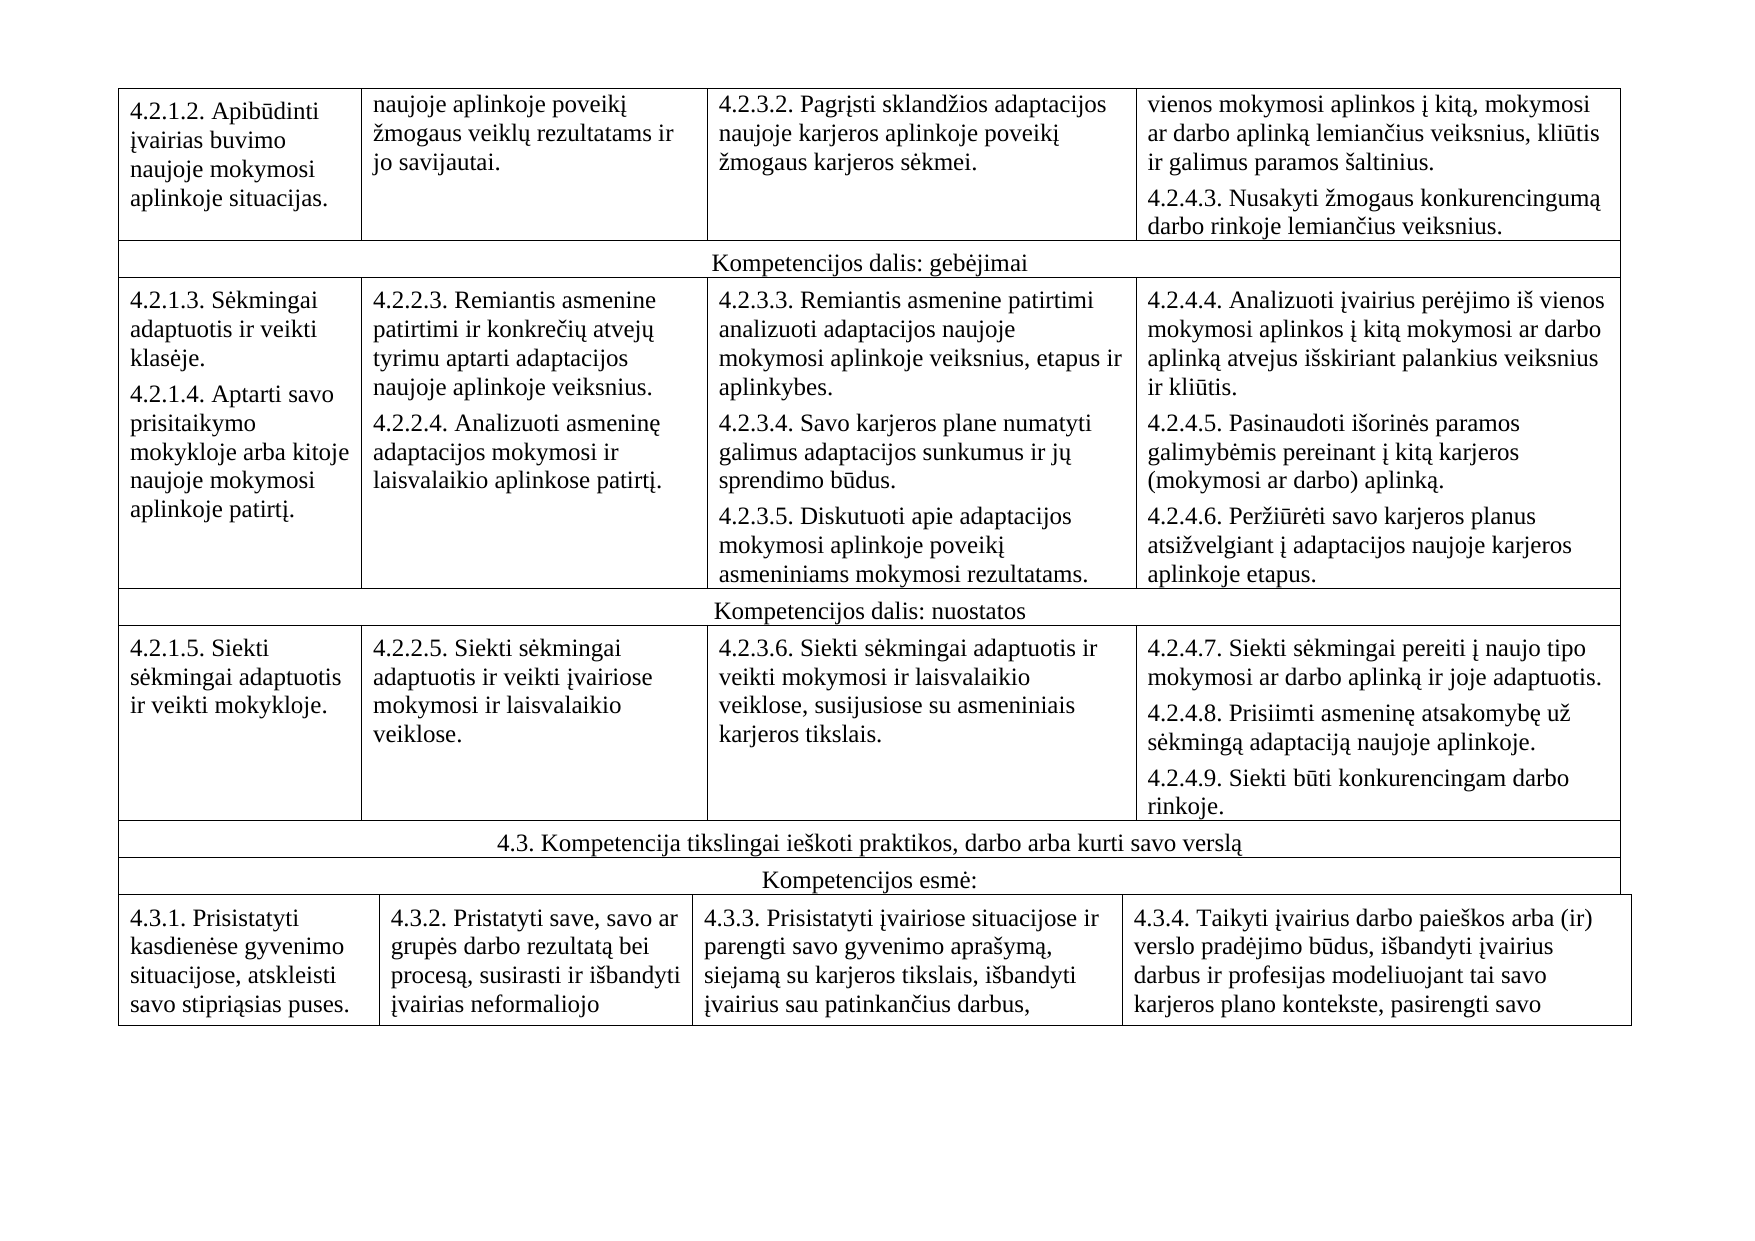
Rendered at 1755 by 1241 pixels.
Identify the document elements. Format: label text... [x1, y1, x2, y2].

table_cell 4.2.4.7. Siekti sėkmingai pereiti į naujo tipo mokymosi ar darbo aplinką ir joje adaptuotis. 4.2.4.8. Prisiimti asmeninę atsakomybę už sėkmingą adaptaciją naujoje aplinkoje. 4.2.4.9. Siekti būti konkurencingam darbo rinkoje. [1137, 626, 1620, 820]
table_cell Kompetencijos esmė: [119, 858, 1620, 894]
table_cell [1625, 820, 1631, 857]
table_cell [1625, 625, 1631, 820]
table_cell [1631, 588, 1637, 625]
table_cell [1621, 625, 1625, 820]
table_cell 4.3.2. Pristatyti save, savo ar grupės darbo rezultatą bei procesą, susirasti ir išbandyti įvairias neformaliojo [380, 895, 692, 1025]
table_cell [1631, 625, 1637, 820]
table_cell [1621, 240, 1625, 277]
table_cell [1631, 857, 1637, 894]
table_cell [1632, 894, 1637, 1025]
table_cell [1631, 88, 1637, 240]
table_cell naujoje aplinkoje poveikį žmogaus veiklų rezultatams ir jo savijautai. [362, 89, 707, 240]
table_cell [1621, 88, 1625, 240]
table_cell [1625, 588, 1631, 625]
table_cell [1625, 857, 1631, 894]
table_cell 4.3.4. Taikyti įvairius darbo paieškos arba (ir) verslo pradėjimo būdus, išbandyti įvairius darbus ir profesijas modeliuojant tai savo karjeros plano kontekste, pasirengti savo [1123, 895, 1631, 1025]
table_cell [1625, 240, 1631, 277]
table_cell 4.2.3.6. Siekti sėkmingai adaptuotis ir veikti mokymosi ir laisvalaikio veiklose, susijusiose su asmeniniais karjeros tikslais. [708, 626, 1136, 820]
table_cell [1631, 240, 1637, 277]
table_cell 4.3.1. Prisistatyti kasdienėse gyvenimo situacijose, atskleisti savo stipriąsias puses. [119, 895, 379, 1025]
table_cell 4.2.1.3. Sėkmingai adaptuotis ir veikti klasėje. 4.2.1.4. Aptarti savo prisitaikymo mokykloje arba kitoje naujoje mokymosi aplinkoje patirtį. [119, 278, 361, 588]
table_cell [1625, 277, 1631, 588]
table_cell [1631, 277, 1637, 588]
table_cell 4.2.2.5. Siekti sėkmingai adaptuotis ir veikti įvairiose mokymosi ir laisvalaikio veiklose. [362, 626, 707, 820]
table_cell [1621, 277, 1625, 588]
table_cell [1621, 857, 1625, 894]
table_cell 4.2.4.4. Analizuoti įvairius perėjimo iš vienos mokymosi aplinkos į kitą mokymosi ar darbo aplinką atvejus išskiriant palankius veiksnius ir kliūtis. 4.2.4.5. Pasinaudoti išorinės paramos galimybėmis pereinant į kitą karjeros (mokymosi ar darbo) aplinką. 4.2.4.6. Peržiūrėti savo karjeros planus atsižvelgiant į adaptacijos naujoje karjeros aplinkoje etapus. [1137, 278, 1620, 588]
table_cell 4.3. Kompetencija tikslingai ieškoti praktikos, darbo arba kurti savo verslą [119, 821, 1620, 857]
table_cell Kompetencijos dalis: nuostatos [119, 589, 1620, 625]
table_cell 4.2.1.5. Siekti sėkmingai adaptuotis ir veikti mokykloje. [119, 626, 361, 820]
table_cell 4.2.2.3. Remiantis asmenine patirtimi ir konkrečių atvejų tyrimu aptarti adaptacijos naujoje aplinkoje veiksnius. 4.2.2.4. Analizuoti asmeninę adaptacijos mokymosi ir laisvalaikio aplinkose patirtį. [362, 278, 707, 588]
table_cell [1631, 820, 1637, 857]
table_cell [1621, 820, 1625, 857]
table_cell Kompetencijos dalis: gebėjimai [119, 241, 1620, 277]
table_cell vienos mokymosi aplinkos į kitą, mokymosi ar darbo aplinką lemiančius veiksnius, kliūtis ir galimus paramos šaltinius. 4.2.4.3. Nusakyti žmogaus konkurencingumą darbo rinkoje lemiančius veiksnius. [1137, 89, 1620, 240]
table_cell 4.2.3.3. Remiantis asmenine patirtimi analizuoti adaptacijos naujoje mokymosi aplinkoje veiksnius, etapus ir aplinkybes. 4.2.3.4. Savo karjeros plane numatyti galimus adaptacijos sunkumus ir jų sprendimo būdus. 4.2.3.5. Diskutuoti apie adaptacijos mokymosi aplinkoje poveikį asmeniniams mokymosi rezultatams. [708, 278, 1136, 588]
table_cell [1621, 588, 1625, 625]
table_cell 4.2.1.2. Apibūdinti įvairias buvimo naujoje mokymosi aplinkoje situacijas. [119, 89, 361, 240]
table_cell 4.3.3. Prisistatyti įvairiose situacijose ir parengti savo gyvenimo aprašymą, siejamą su karjeros tikslais, išbandyti įvairius sau patinkančius darbus, [693, 895, 1122, 1025]
table_cell [1625, 88, 1631, 240]
table_cell 4.2.3.2. Pagrįsti sklandžios adaptacijos naujoje karjeros aplinkoje poveikį žmogaus karjeros sėkmei. [708, 89, 1136, 240]
